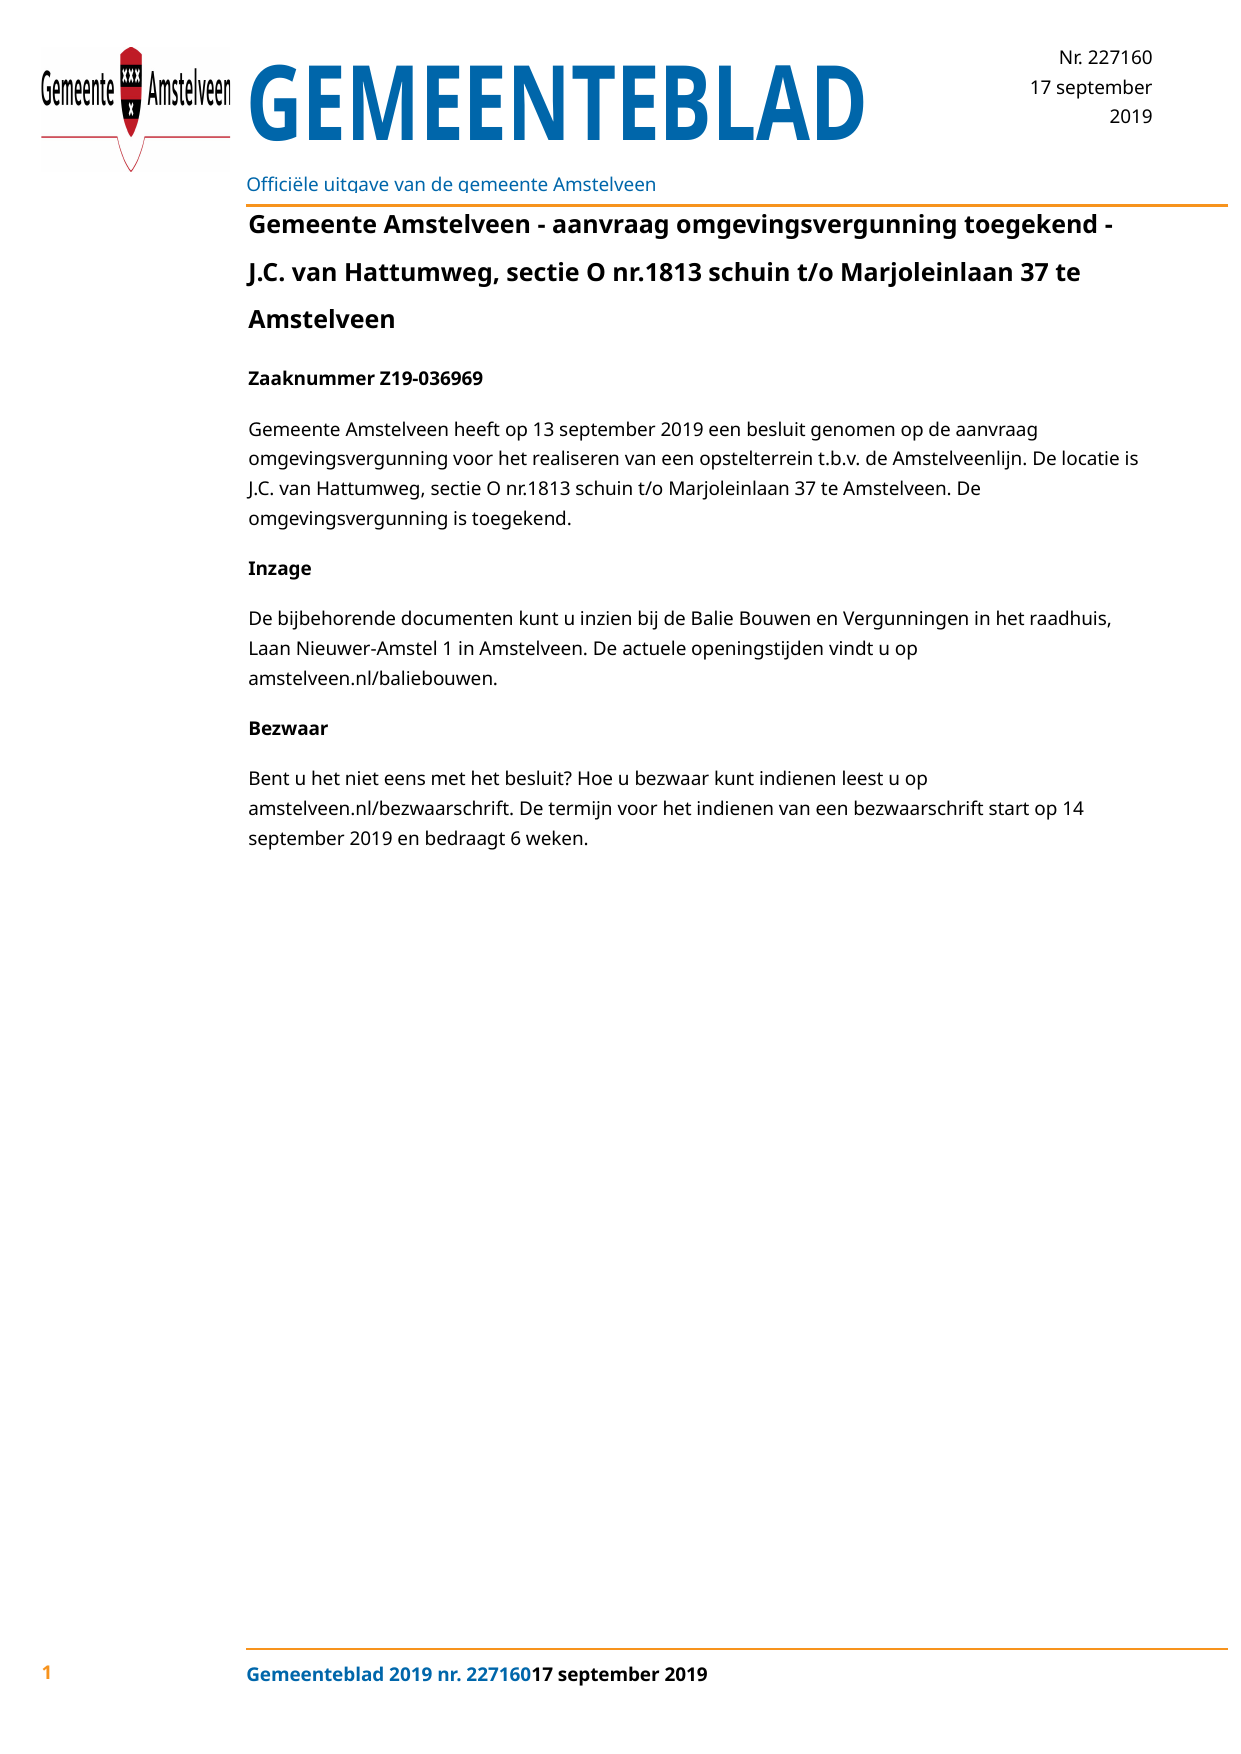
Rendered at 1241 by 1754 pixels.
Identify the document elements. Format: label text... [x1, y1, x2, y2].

text Gemeente Amstelveen heeft op 13 september 2019 een besluit genomen op de aanvraag omgevingsvergunning voor het realiseren van een opstelterrein t.b.v. de Amstelveenlijn. De locatie is J.C. van Hattumweg, sectie O nr.1813 schuin t/o Marjoleinlaan 37 te Amstelveen. De omgevingsvergunning is toegekend. [248, 416, 1152, 530]
text Gemeente Amstelveen - aanvraag omgevingsvergunning toegekend - J.C. van Hattumweg, sectie O nr.1813 schuin t/o Marjoleinlaan 37 te Amstelveen [248, 207, 1152, 336]
text Zaaknummer Z19-036969 [248, 366, 1152, 391]
picture [41, 47, 231, 172]
text Bent u het niet eens met het besluit? Hoe u bezwaar kunt indienen leest u op amstelveen.nl/bezwaarschrift. De termijn voor het indienen van een bezwaarschrift start op 14 september 2019 en bedraagt 6 weken. [248, 766, 1152, 850]
text De bijbehorende documenten kunt u inzien bij de Balie Bouwen en Vergunningen in het raadhuis, Laan Nieuwer-Amstel 1 in Amstelveen. De actuele openingstijden vindt u op amstelveen.nl/baliebouwen. [248, 606, 1152, 690]
text Inzage [248, 555, 1152, 581]
text Bezwaar [248, 715, 1152, 741]
